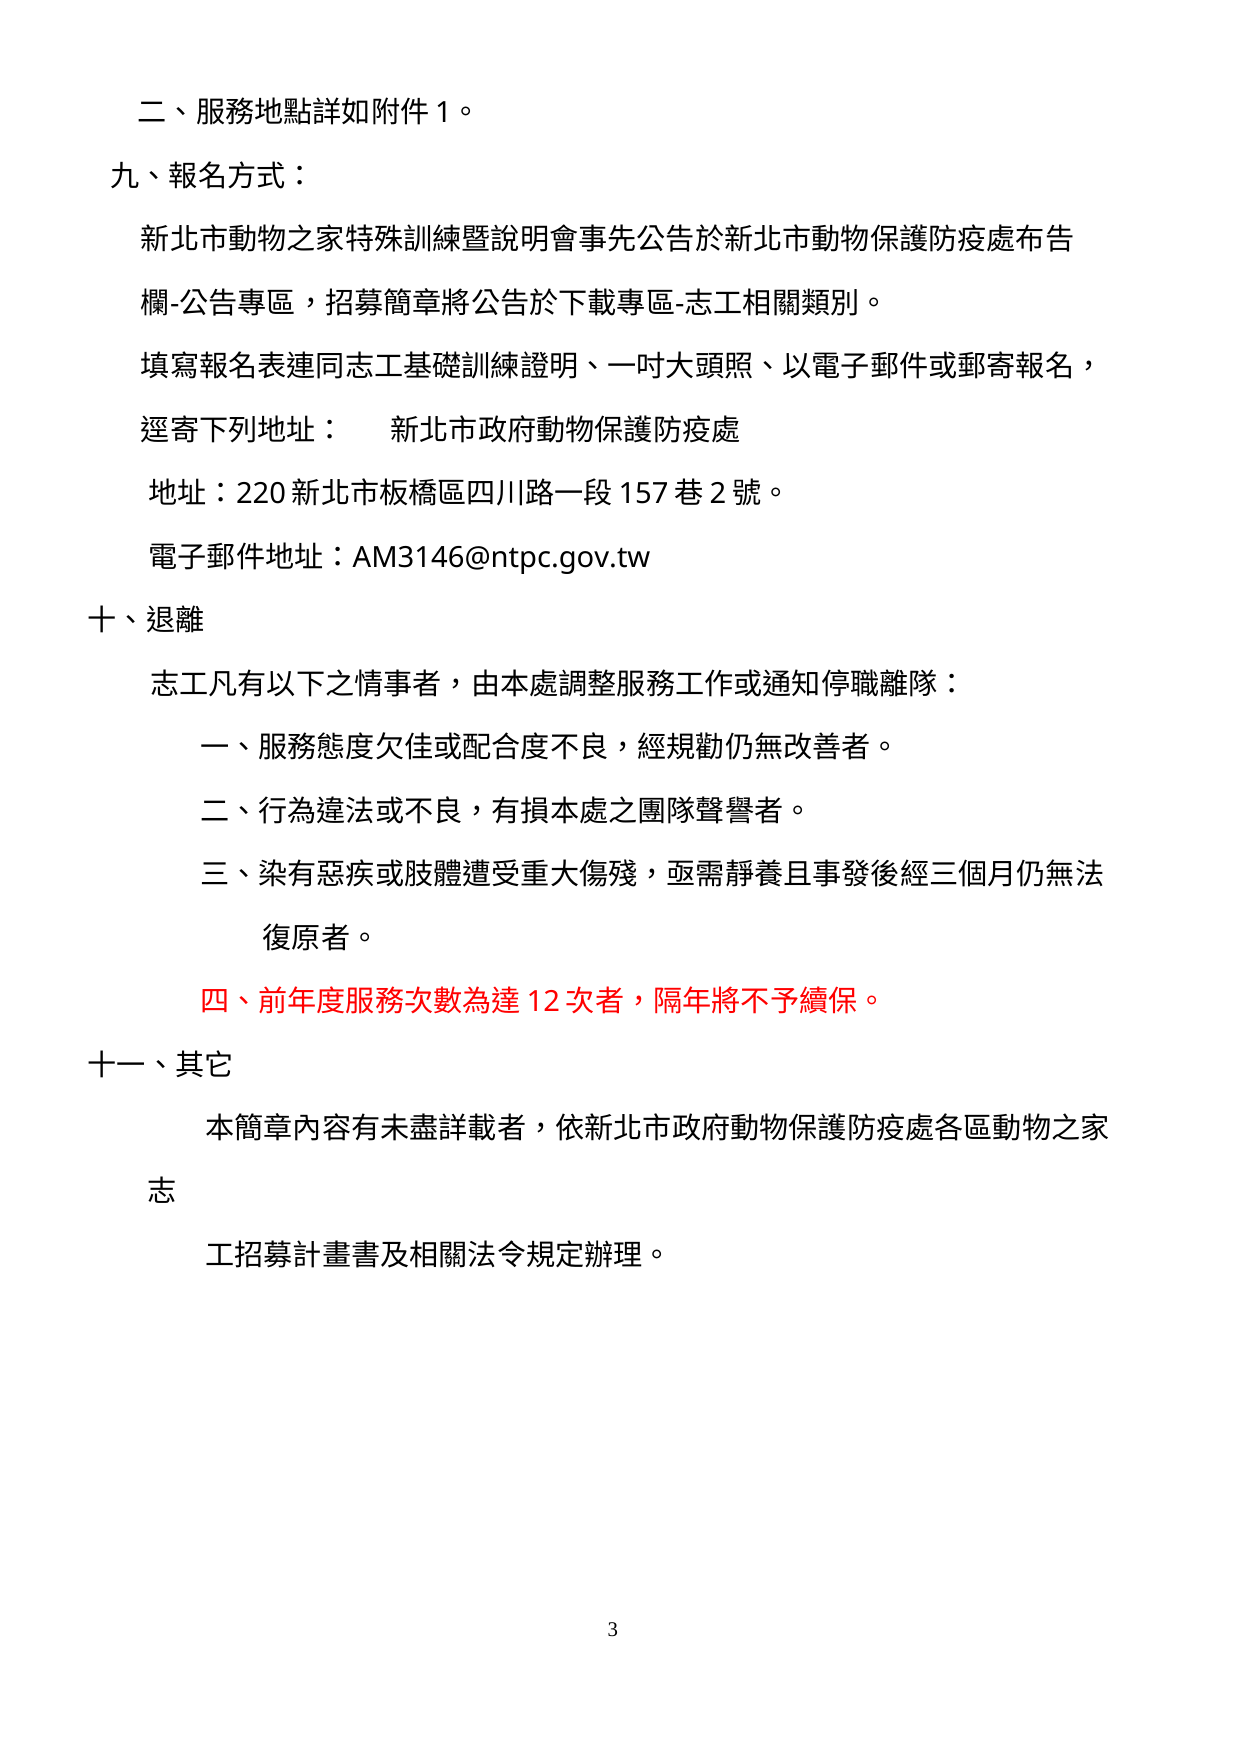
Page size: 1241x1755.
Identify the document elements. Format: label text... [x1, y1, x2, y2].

text 志工凡有以下之情事者，由本處調整服務工作或通知停職離隊： [150, 660, 1127, 703]
text 新北市動物之家特殊訓練暨說明會事先公告於新北市動物保護防疫處布告 [87, 216, 1127, 258]
text 九、報名方式： [87, 152, 1127, 194]
text 十一、其它 [87, 1041, 1127, 1083]
text 三、染有惡疾或肢體遭受重大傷殘，亟需靜養且事發後經三個月仍無法復原者。 [200, 851, 1127, 956]
text 一、服務態度欠佳或配合度不良，經規勸仍無改善者。 [200, 724, 1127, 766]
text 欄-公告專區，招募簡章將公告於下載專區-志工相關類別。 [87, 279, 1127, 322]
text 十、退離 [87, 597, 1127, 639]
text 二、服務地點詳如附件1。 [137, 89, 1137, 131]
text 地址：220新北市板橋區四川路一段157巷2號。 [87, 470, 1127, 512]
text 電子郵件地址：AM3146@ntpc.gov.tw [87, 533, 1127, 576]
text 工招募計畫書及相關法令規定辦理。 [147, 1231, 1127, 1274]
text 本簡章內容有未盡詳載者，依新北市政府動物保護防疫處各區動物之家志 [147, 1104, 1127, 1210]
text 二、行為違法或不良，有損本處之團隊聲譽者。 [200, 787, 1127, 829]
text 四、前年度服務次數為達12次者，隔年將不予續保。 [200, 978, 1127, 1020]
text 逕寄下列地址： 新北市政府動物保護防疫處 [87, 406, 1127, 449]
text 填寫報名表連同志工基礎訓練證明、一吋大頭照、以電子郵件或郵寄報名， [87, 343, 1127, 385]
